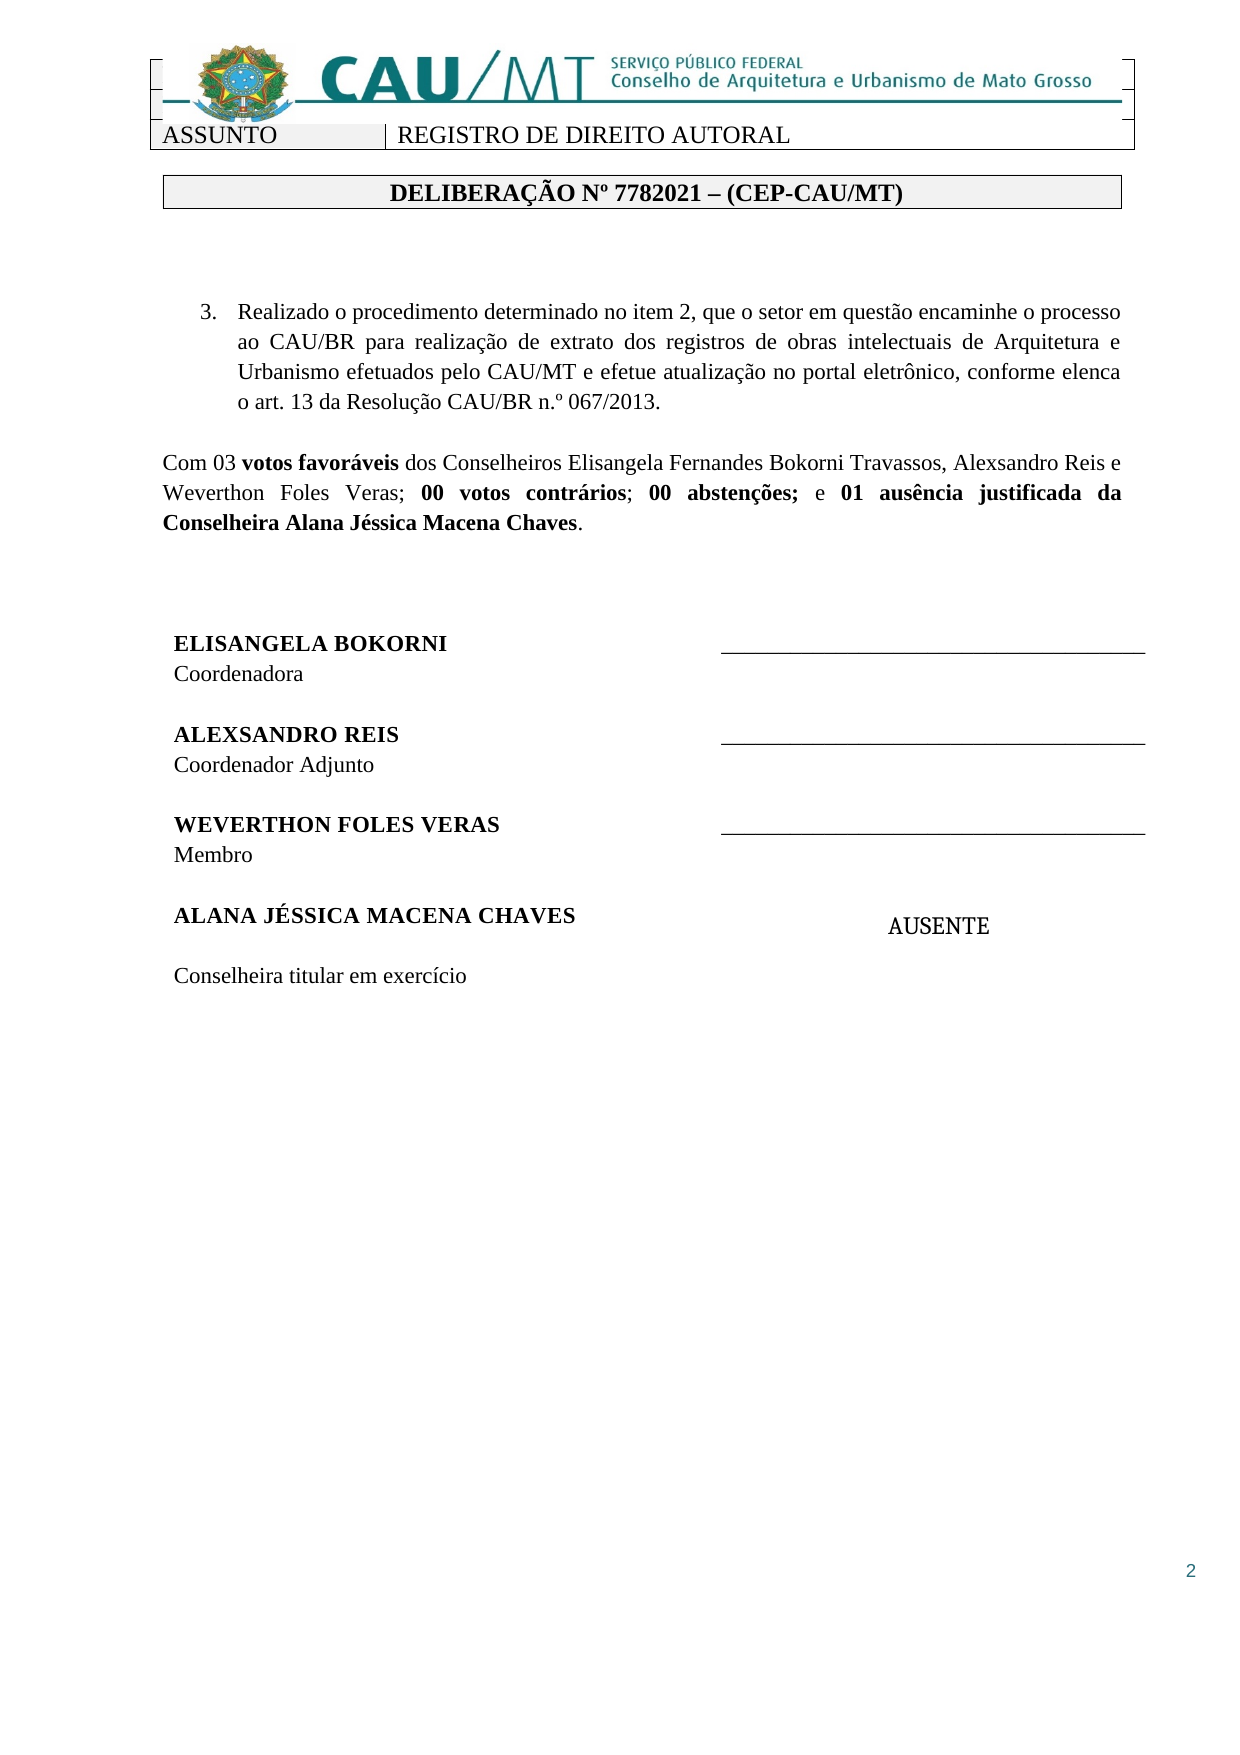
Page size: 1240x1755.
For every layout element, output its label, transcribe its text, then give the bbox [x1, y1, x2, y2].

text Com 03 votos favoráveis dos Conselheiros Elisangela Fernandes Bokorni Travassos, Alexsandro Reis e Weverthon Foles Veras; 00 votos contrários; 00 abstenções; e 01 ausência justificada da Conselheira Alana Jéssica Macena Chaves. [162, 449, 1122, 536]
table_cell [163, 1023, 710, 1053]
list Realizado o procedimento determinado no item 2, que o setor em questão encaminhe o processo ao CAU/BR para realização de extrato dos registros de obras intelectuais de Arquitetura e Urbanismo efetuados pelo CAU/MT e efetue atualização no portal eletrônico, conforme elenca o art. 13 da Resolução CAU/BR n.º 067/2013. [200, 298, 1122, 415]
table_cell [1032, 1023, 1207, 1053]
table_header _____________________________________ _____________________________________ _____________________________________ [710, 630, 1207, 1135]
table_header ELISANGELA BOKORNI Coordenadora alexsandro REIS Coordenador Adjunto Weverthon Foles VEras Membro ALANA JÉSSICA MACENA CHAVES Conselheira titular em exercício [163, 630, 710, 1023]
table_cell [710, 1023, 873, 1053]
